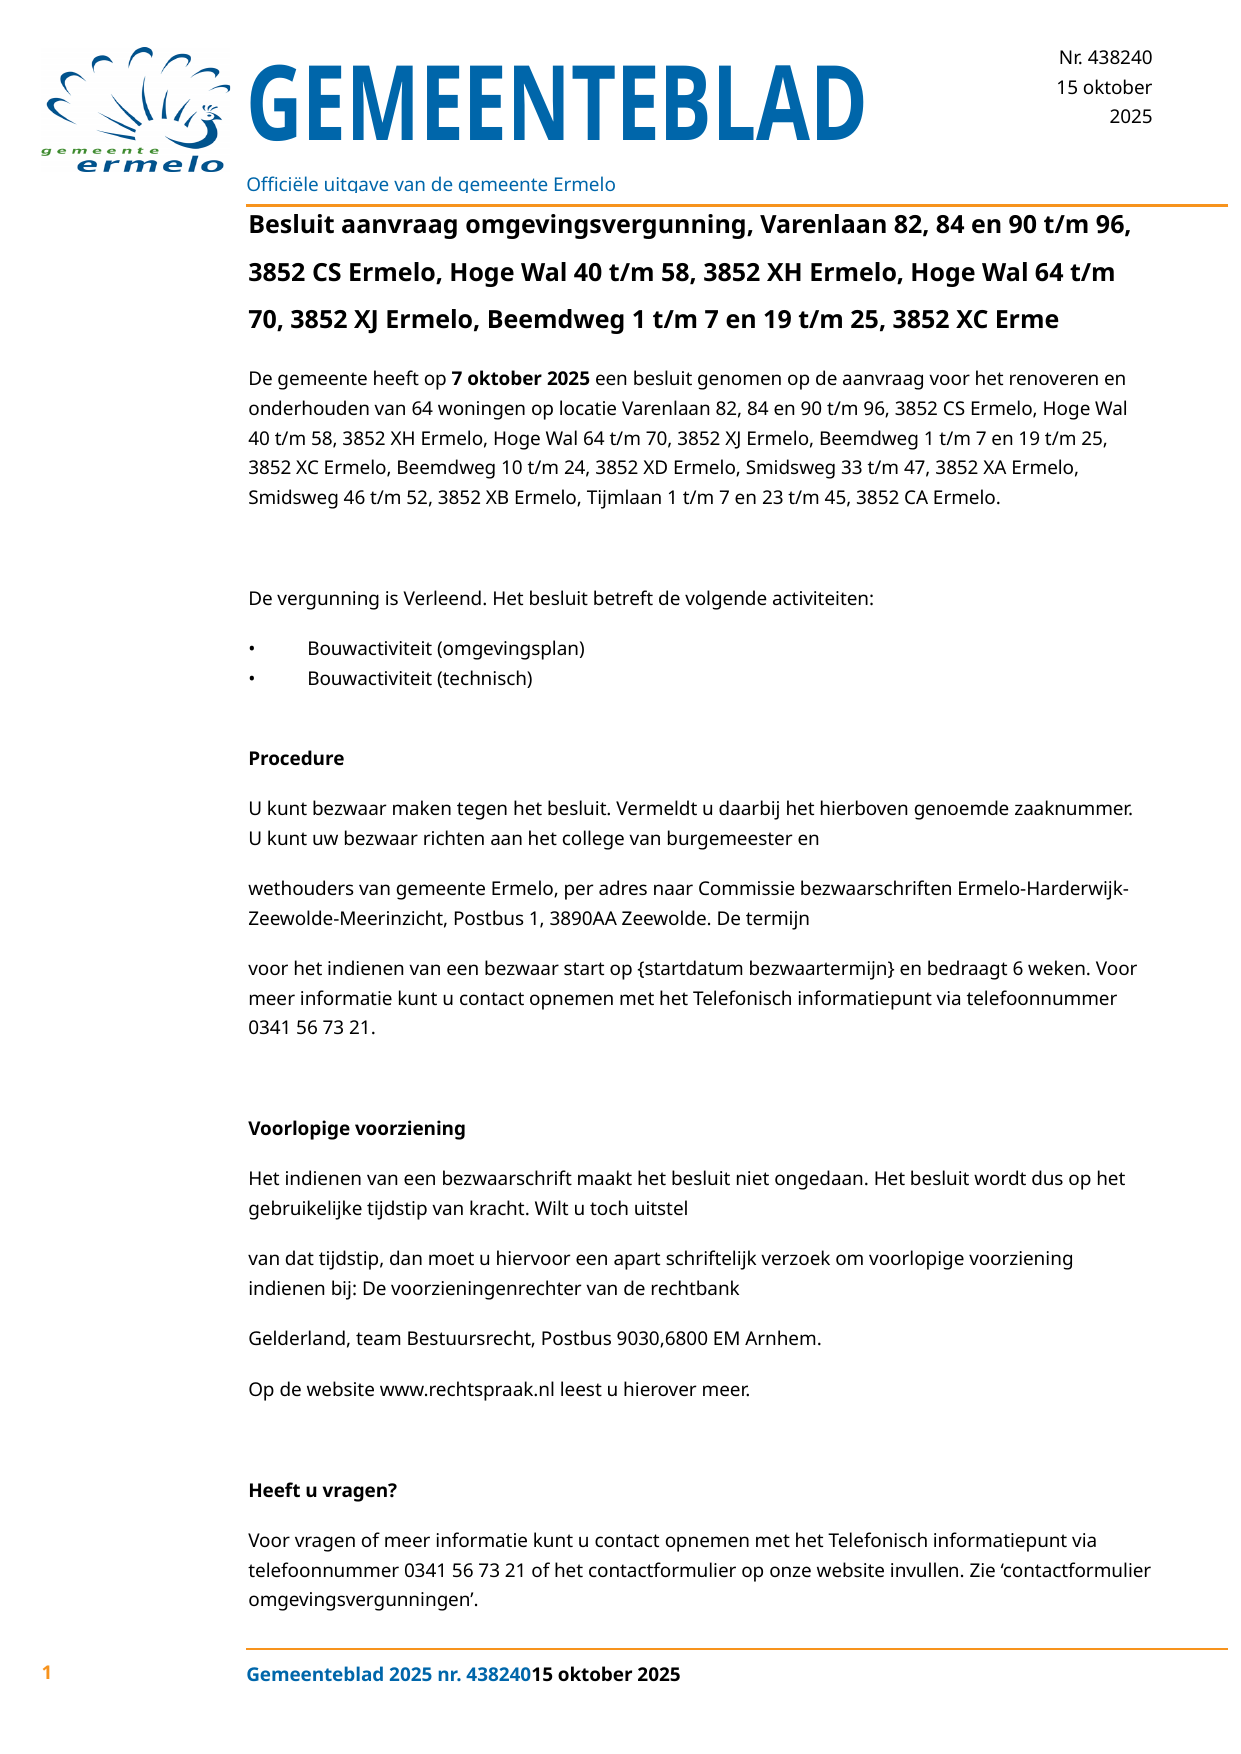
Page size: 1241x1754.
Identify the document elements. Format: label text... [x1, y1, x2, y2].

text Gelderland, team Bestuursrecht, Postbus 9030,6800 EM Arnhem. [248, 1326, 1152, 1351]
text Het indienen van een bezwaarschrift maakt het besluit niet ongedaan. Het besluit wordt dus op het gebruikelijke tijdstip van kracht. Wilt u toch uitstel [248, 1166, 1152, 1221]
picture [41, 47, 231, 172]
text Op de website www.rechtspraak.nl leest u hierover meer. [248, 1376, 1152, 1402]
text wethouders van gemeente Ermelo, per adres naar Commissie bezwaarschriften Ermelo-Harderwijk-Zeewolde-Meerinzicht, Postbus 1, 3890AA Zeewolde. De termijn [248, 875, 1152, 930]
list Bouwactiviteit (omgevingsplan) [248, 635, 1152, 661]
text voor het indienen van een bezwaar start op {startdatum bezwaartermijn} en bedraagt 6 weken. Voor meer informatie kunt u contact opnemen met het Telefonisch informatiepunt via telefoonnummer 0341 56 73 21. [248, 955, 1152, 1040]
text Voorlopige voorziening [248, 1115, 1152, 1141]
text De gemeente heeft op 7 oktober 2025 een besluit genomen op de aanvraag voor het renoveren en onderhouden van 64 woningen op locatie Varenlaan 82, 84 en 90 t/m 96, 3852 CS Ermelo, Hoge Wal 40 t/m 58, 3852 XH Ermelo, Hoge Wal 64 t/m 70, 3852 XJ Ermelo, Beemdweg 1 t/m 7 en 19 t/m 25, 3852 XC Ermelo, Beemdweg 10 t/m 24, 3852 XD Ermelo, Smidsweg 33 t/m 47, 3852 XA Ermelo, Smidsweg 46 t/m 52, 3852 XB Ermelo, Tijmlaan 1 t/m 7 en 23 t/m 45, 3852 CA Ermelo. [248, 366, 1152, 509]
list Bouwactiviteit (technisch) [248, 665, 1152, 690]
text Besluit aanvraag omgevingsvergunning, Varenlaan 82, 84 en 90 t/m 96, 3852 CS Ermelo, Hoge Wal 40 t/m 58, 3852 XH Ermelo, Hoge Wal 64 t/m 70, 3852 XJ Ermelo, Beemdweg 1 t/m 7 en 19 t/m 25, 3852 XC Erme [248, 207, 1152, 336]
text U kunt bezwaar maken tegen het besluit. Vermeldt u daarbij het hierboven genoemde zaaknummer. U kunt uw bezwaar richten aan het college van burgemeester en [248, 795, 1152, 850]
text van dat tijdstip, dan moet u hiervoor een apart schriftelijk verzoek om voorlopige voorziening indienen bij: De voorzieningenrechter van de rechtbank [248, 1246, 1152, 1301]
text De vergunning is Verleend. Het besluit betreft de volgende activiteiten: [248, 585, 1152, 610]
text Procedure [248, 745, 1152, 770]
text Heeft u vragen? [248, 1477, 1152, 1502]
text Voor vragen of meer informatie kunt u contact opnemen met het Telefonisch informatiepunt via telefoonnummer 0341 56 73 21 of het contactformulier op onze website invullen. Zie ‘contactformulier omgevingsvergunningen’. [248, 1527, 1152, 1612]
